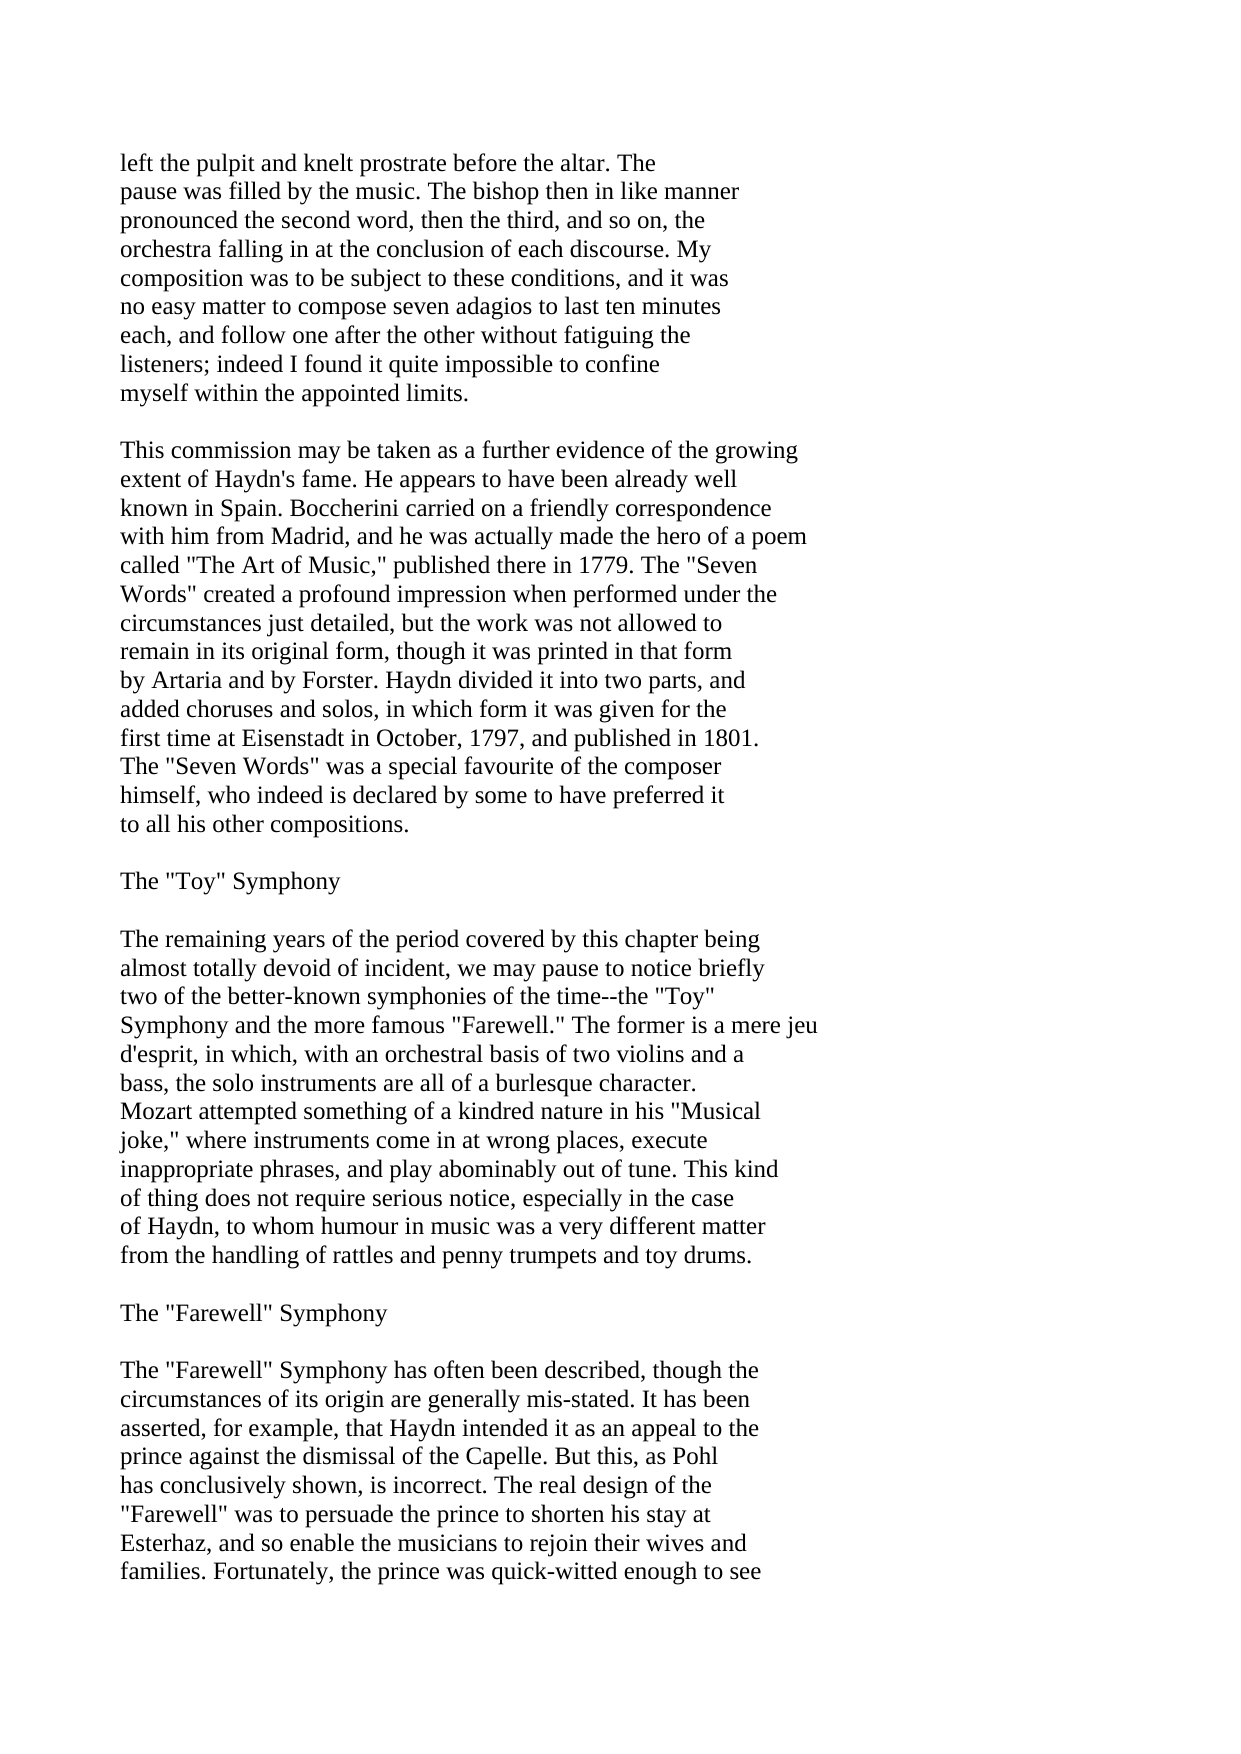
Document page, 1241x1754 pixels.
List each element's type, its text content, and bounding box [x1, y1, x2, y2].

text from the handling of rattles and penny trumpets and toy drums. [120, 1240, 1120, 1269]
text composition was to be subject to these conditions, and it was [120, 263, 1120, 291]
text to all his other compositions. [120, 809, 1120, 838]
text almost totally devoid of incident, we may pause to notice briefly [120, 953, 1120, 981]
text himself, who indeed is declared by some to have preferred it [120, 780, 1120, 809]
text d'esprit, in which, with an orchestral basis of two violins and a [120, 1039, 1120, 1068]
text circumstances just detailed, but the work was not allowed to [120, 608, 1120, 636]
text no easy matter to compose seven adagios to last ten minutes [120, 291, 1120, 320]
text left the pulpit and knelt prostrate before the altar. The [120, 148, 1120, 176]
text "Farewell" was to persuade the prince to shorten his stay at [120, 1499, 1120, 1528]
text two of the better-known symphonies of the time--the "Toy" [120, 981, 1120, 1010]
text by Artaria and by Forster. Haydn divided it into two parts, and [120, 665, 1120, 694]
text first time at Eisenstadt in October, 1797, and published in 1801. [120, 723, 1120, 751]
text circumstances of its origin are generally mis-stated. It has been [120, 1384, 1120, 1413]
text The "Farewell" Symphony [120, 1298, 1120, 1326]
text has conclusively shown, is incorrect. The real design of the [120, 1470, 1120, 1499]
text joke," where instruments come in at wrong places, execute [120, 1125, 1120, 1154]
text known in Spain. Boccherini carried on a friendly correspondence [120, 493, 1120, 521]
text listeners; indeed I found it quite impossible to confine [120, 349, 1120, 378]
text The "Seven Words" was a special favourite of the composer [120, 751, 1120, 780]
text Symphony and the more famous "Farewell." The former is a mere jeu [120, 1010, 1120, 1039]
text The remaining years of the period covered by this chapter being [120, 924, 1120, 953]
text called "The Art of Music," published there in 1779. The "Seven [120, 550, 1120, 579]
text bass, the solo instruments are all of a burlesque character. [120, 1068, 1120, 1096]
text asserted, for example, that Haydn intended it as an appeal to the [120, 1413, 1120, 1441]
text pronounced the second word, then the third, and so on, the [120, 205, 1120, 234]
text Esterhaz, and so enable the musicians to rejoin their wives and [120, 1528, 1120, 1556]
text extent of Haydn's fame. He appears to have been already well [120, 464, 1120, 493]
text inappropriate phrases, and play abominably out of tune. This kind [120, 1154, 1120, 1183]
text Words" created a profound impression when performed under the [120, 579, 1120, 608]
text of Haydn, to whom humour in music was a very different matter [120, 1211, 1120, 1240]
text orchestra falling in at the conclusion of each discourse. My [120, 234, 1120, 263]
text added choruses and solos, in which form it was given for the [120, 694, 1120, 723]
text each, and follow one after the other without fatiguing the [120, 320, 1120, 349]
text remain in its original form, though it was printed in that form [120, 636, 1120, 665]
text with him from Madrid, and he was actually made the hero of a poem [120, 521, 1120, 550]
text The "Farewell" Symphony has often been described, though the [120, 1355, 1120, 1384]
text of thing does not require serious notice, especially in the case [120, 1183, 1120, 1211]
text prince against the dismissal of the Capelle. But this, as Pohl [120, 1441, 1120, 1470]
text pause was filled by the music. The bishop then in like manner [120, 176, 1120, 205]
text The "Toy" Symphony [120, 866, 1120, 895]
text Mozart attempted something of a kindred nature in his "Musical [120, 1096, 1120, 1125]
text This commission may be taken as a further evidence of the growing [120, 435, 1120, 464]
text myself within the appointed limits. [120, 378, 1120, 406]
text families. Fortunately, the prince was quick-witted enough to see [120, 1556, 1120, 1585]
